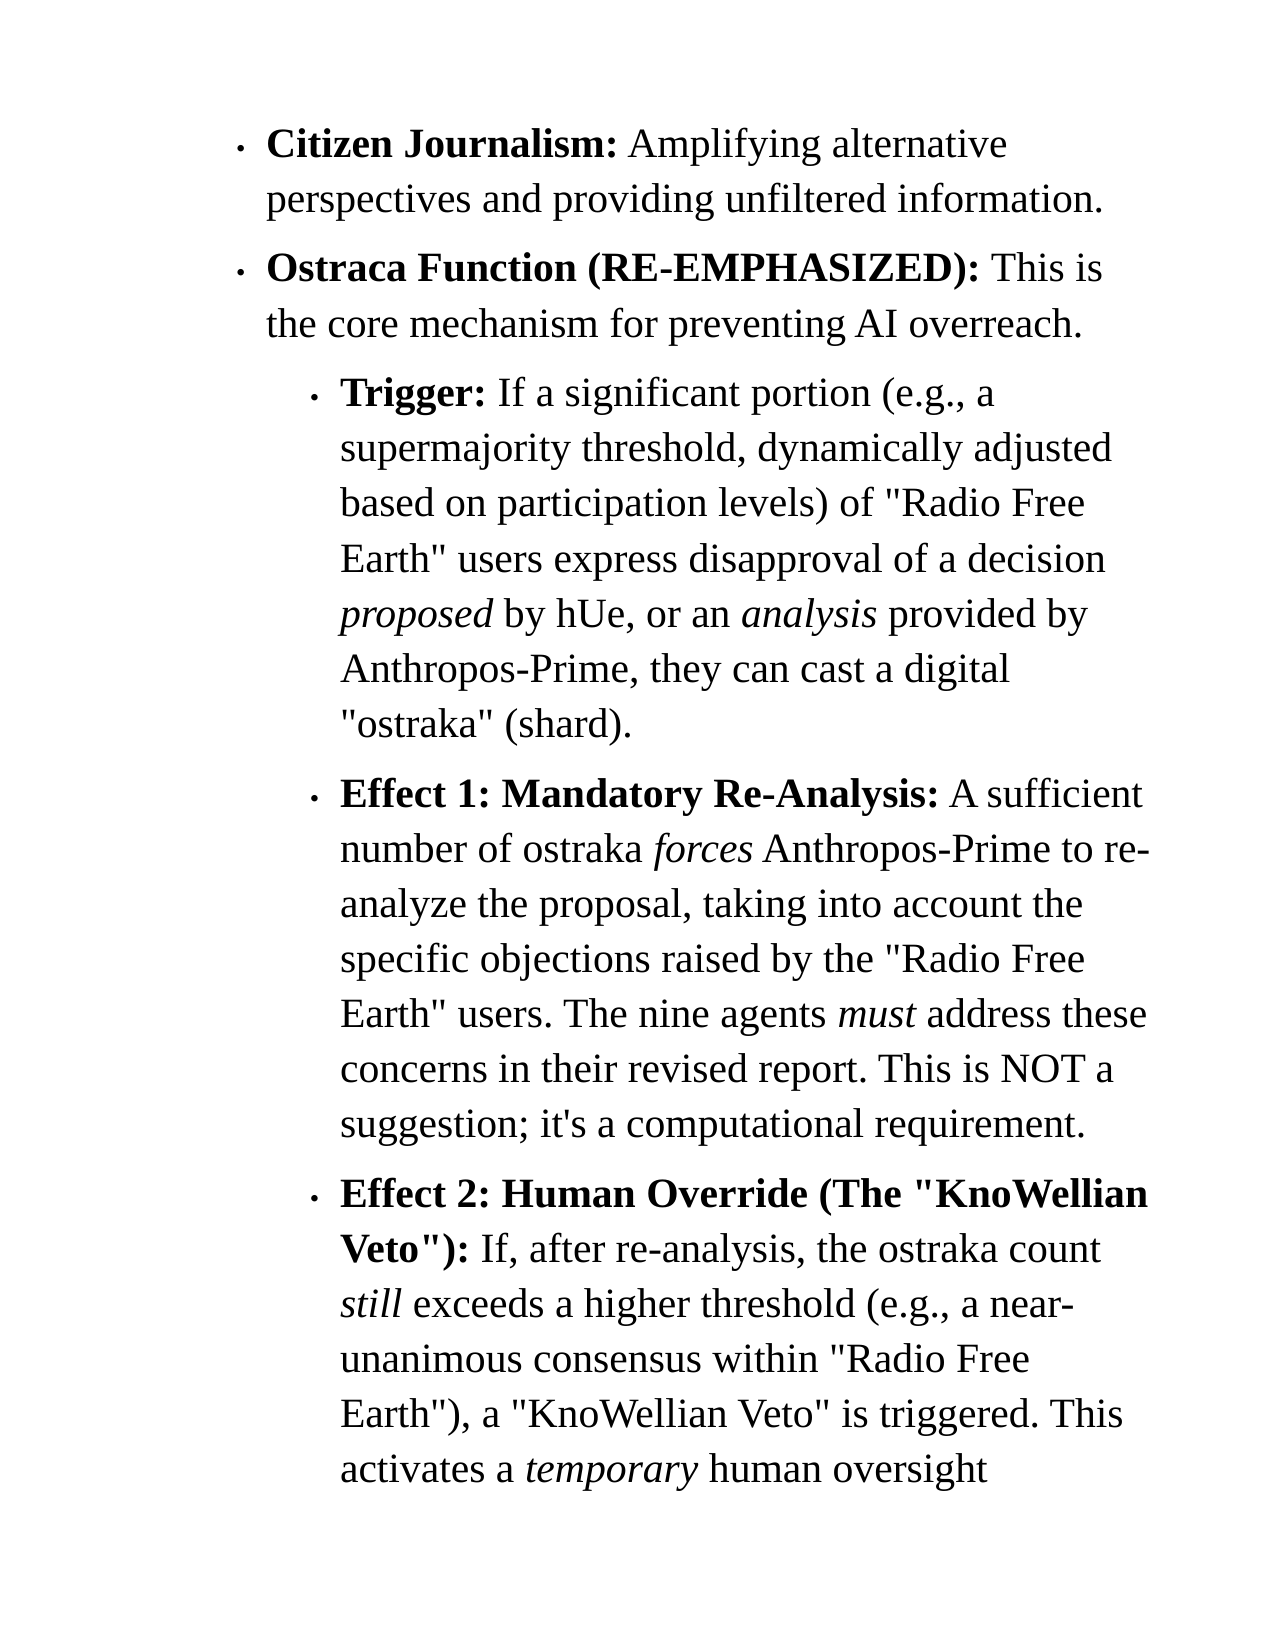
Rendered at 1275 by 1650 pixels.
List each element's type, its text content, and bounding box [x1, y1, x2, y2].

list Effect 1: Mandatory Re-Analysis: A sufficient number of ostraka forces Anthropos-Prime to re-analyze the proposal, taking into account the specific objections raised by the "Radio Free Earth" users. The nine agents must address these concerns in their revised report. This is NOT a suggestion; it's a computational requirement. [310, 768, 1157, 1147]
list Trigger: If a significant portion (e.g., a supermajority threshold, dynamically adjusted based on participation levels) of "Radio Free Earth" users express disapproval of a decision proposed by hUe, or an analysis provided by Anthropos-Prime, they can cast a digital "ostraka" (shard). [310, 368, 1157, 746]
list Citizen Journalism: Amplifying alternative perspectives and providing unfiltered information. [236, 118, 1157, 221]
list Ostraca Function (RE-EMPHASIZED): This is the core mechanism for preventing AI overreach. [236, 243, 1157, 346]
list Effect 2: Human Override (The "KnoWellian Veto"): If, after re-analysis, the ostraka count still exceeds a higher threshold (e.g., a near-unanimous consensus within "Radio Free Earth"), a "KnoWellian Veto" is triggered. This activates a temporary human oversight [310, 1168, 1157, 1492]
